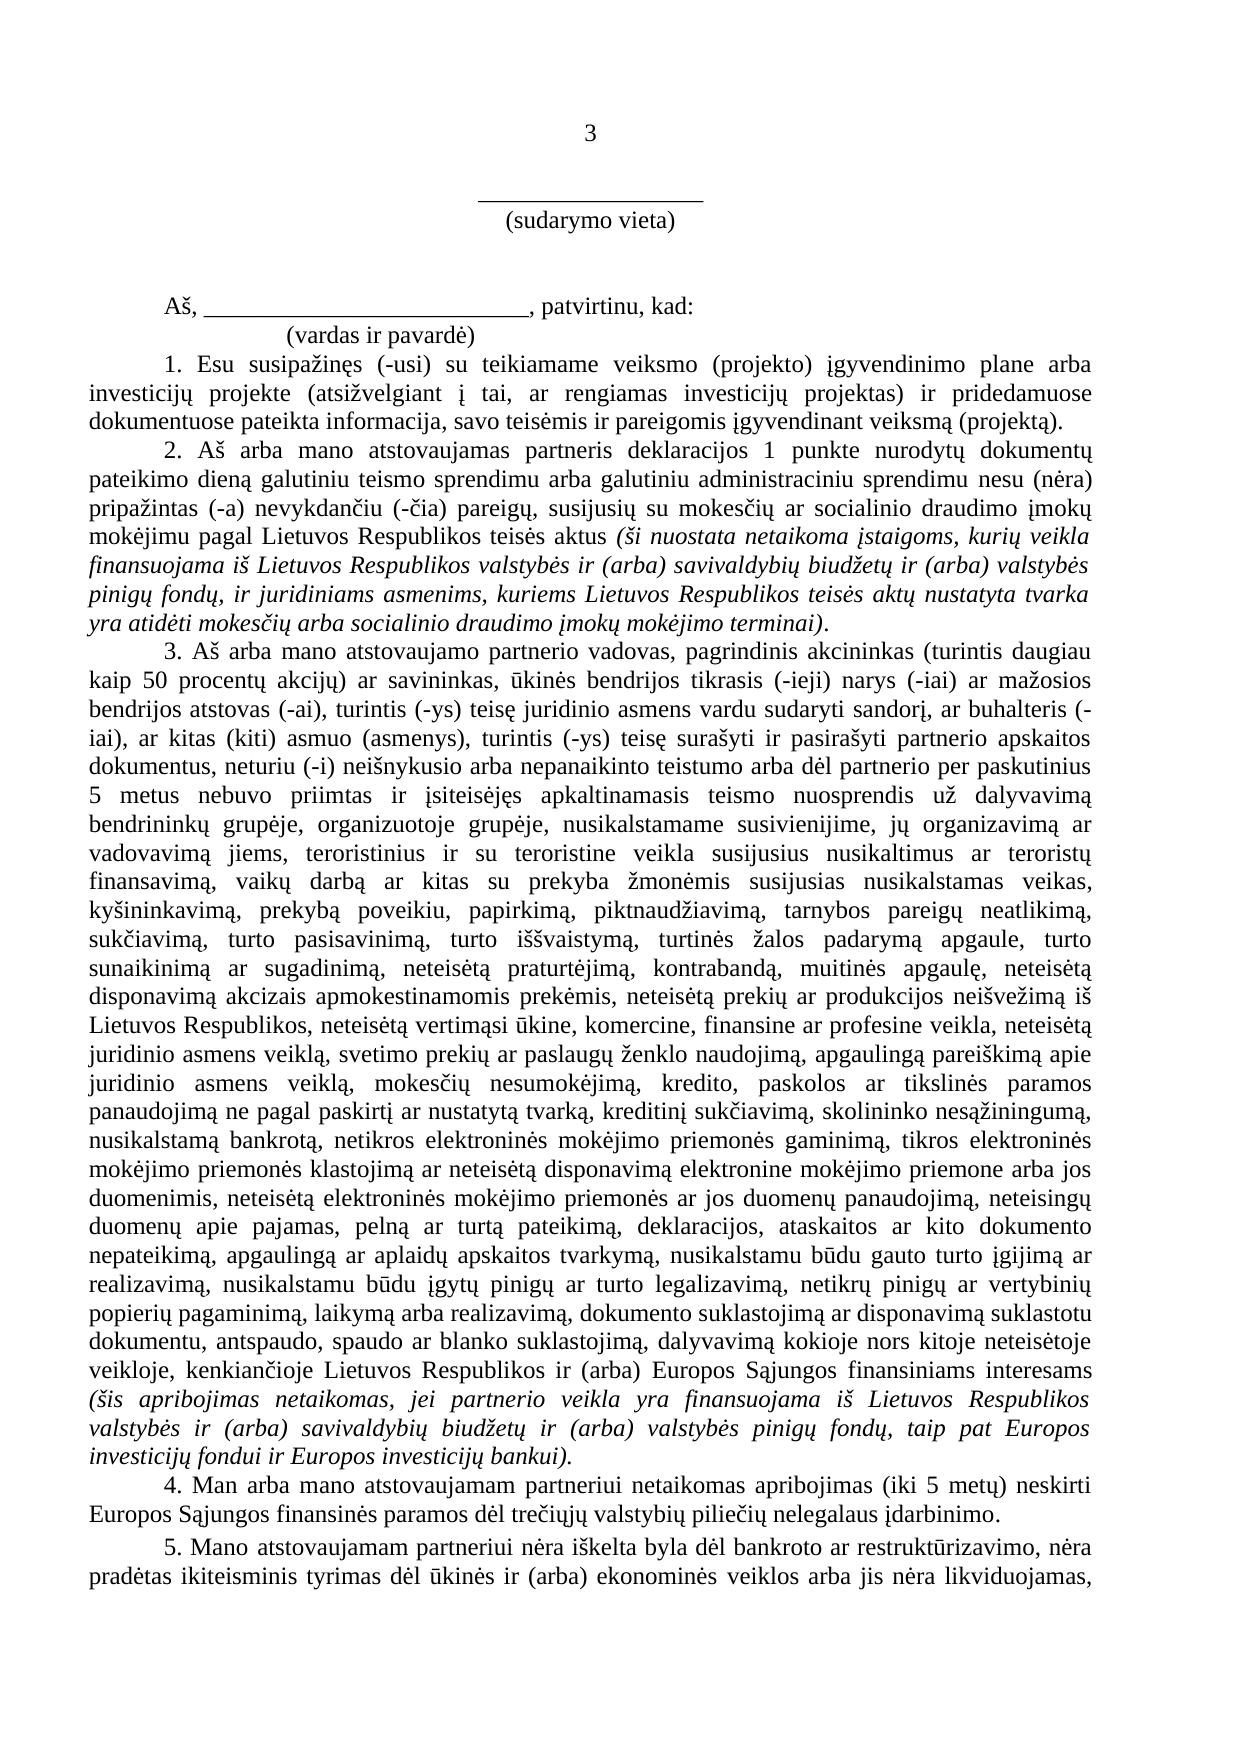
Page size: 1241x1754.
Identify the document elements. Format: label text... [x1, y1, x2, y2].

text Aš, __________________________, patvirtinu, kad: [88, 291, 1092, 320]
text (vardas ir pavardė) [88, 320, 1092, 349]
text 5. Mano atstovaujamam partneriui nėra iškelta byla dėl bankroto ar restruktūrizavimo, nėra pradėtas ikiteisminis tyrimas dėl ūkinės ir (arba) ekonominės veiklos arba jis nėra likviduojamas, [88, 1528, 1092, 1590]
text 2. Aš arba mano atstovaujamas partneris deklaracijos 1 punkte nurodytų dokumentų pateikimo dieną galutiniu teismo sprendimu arba galutiniu administraciniu sprendimu nesu (nėra) pripažintas (-a) nevykdančiu (-čia) pareigų, susijusių su mokesčių ar socialinio draudimo įmokų mokėjimu pagal Lietuvos Respublikos teisės aktus (ši nuostata netaikoma įstaigoms, kurių veikla finansuojama iš Lietuvos Respublikos valstybės ir (arba) savivaldybių biudžetų ir (arba) valstybės pinigų fondų, ir juridiniams asmenims, kuriems Lietuvos Respublikos teisės aktų nustatyta tvarka yra atidėti mokesčių arba socialinio draudimo įmokų mokėjimo terminai). [88, 435, 1092, 636]
text 1. Esu susipažinęs (-usi) su teikiamame veiksmo (projekto) įgyvendinimo plane arba investicijų projekte (atsižvelgiant į tai, ar rengiamas investicijų projektas) ir pridedamuose dokumentuose pateikta informacija, savo teisėmis ir pareigomis įgyvendinant veiksmą (projektą). [88, 349, 1092, 435]
text (sudarymo vieta) [88, 205, 1092, 234]
text 4. Man arba mano atstovaujamam partneriui netaikomas apribojimas (iki 5 metų) neskirti Europos Sąjungos finansinės paramos dėl trečiųjų valstybių piliečių nelegalaus įdarbinimo. [88, 1470, 1092, 1528]
text __________________ [88, 176, 1092, 205]
text 3. Aš arba mano atstovaujamo partnerio vadovas, pagrindinis akcininkas (turintis daugiau kaip 50 procentų akcijų) ar savininkas, ūkinės bendrijos tikrasis (-ieji) narys (-iai) ar mažosios bendrijos atstovas (-ai), turintis (-ys) teisę juridinio asmens vardu sudaryti sandorį, ar buhalteris (-iai), ar kitas (kiti) asmuo (asmenys), turintis (-ys) teisę surašyti ir pasirašyti partnerio apskaitos dokumentus, neturiu (-i) neišnykusio arba nepanaikinto teistumo arba dėl partnerio per paskutinius 5 metus nebuvo priimtas ir įsiteisėjęs apkaltinamasis teismo nuosprendis už dalyvavimą bendrininkų grupėje, organizuotoje grupėje, nusikalstamame susivienijime, jų organizavimą ar vadovavimą jiems, teroristinius ir su teroristine veikla susijusius nusikaltimus ar teroristų finansavimą, vaikų darbą ar kitas su prekyba žmonėmis susijusias nusikalstamas veikas, kyšininkavimą, prekybą poveikiu, papirkimą, piktnaudžiavimą, tarnybos pareigų neatlikimą, sukčiavimą, turto pasisavinimą, turto iššvaistymą, turtinės žalos padarymą apgaule, turto sunaikinimą ar sugadinimą, neteisėtą praturtėjimą, kontrabandą, muitinės apgaulę, neteisėtą disponavimą akcizais apmokestinamomis prekėmis, neteisėtą prekių ar produkcijos neišvežimą iš Lietuvos Respublikos, neteisėtą vertimąsi ūkine, komercine, finansine ar profesine veikla, neteisėtą juridinio asmens veiklą, svetimo prekių ar paslaugų ženklo naudojimą, apgaulingą pareiškimą apie juridinio asmens veiklą, mokesčių nesumokėjimą, kredito, paskolos ar tikslinės paramos panaudojimą ne pagal paskirtį ar nustatytą tvarką, kreditinį sukčiavimą, skolininko nesąžiningumą, nusikalstamą bankrotą, netikros elektroninės mokėjimo priemonės gaminimą, tikros elektroninės mokėjimo priemonės klastojimą ar neteisėtą disponavimą elektronine mokėjimo priemone arba jos duomenimis, neteisėtą elektroninės mokėjimo priemonės ar jos duomenų panaudojimą, neteisingų duomenų apie pajamas, pelną ar turtą pateikimą, deklaracijos, ataskaitos ar kito dokumento nepateikimą, apgaulingą ar aplaidų apskaitos tvarkymą, nusikalstamu būdu gauto turto įgijimą ar realizavimą, nusikalstamu būdu įgytų pinigų ar turto legalizavimą, netikrų pinigų ar vertybinių popierių pagaminimą, laikymą arba realizavimą, dokumento suklastojimą ar disponavimą suklastotu dokumentu, antspaudo, spaudo ar blanko suklastojimą, dalyvavimą kokioje nors kitoje neteisėtoje veikloje, kenkiančioje Lietuvos Respublikos ir (arba) Europos Sąjungos finansiniams interesams (šis apribojimas netaikomas, jei partnerio veikla yra finansuojama iš Lietuvos Respublikos valstybės ir (arba) savivaldybių biudžetų ir (arba) valstybės pinigų fondų, taip pat Europos investicijų fondui ir Europos investicijų bankui). [88, 636, 1092, 1470]
